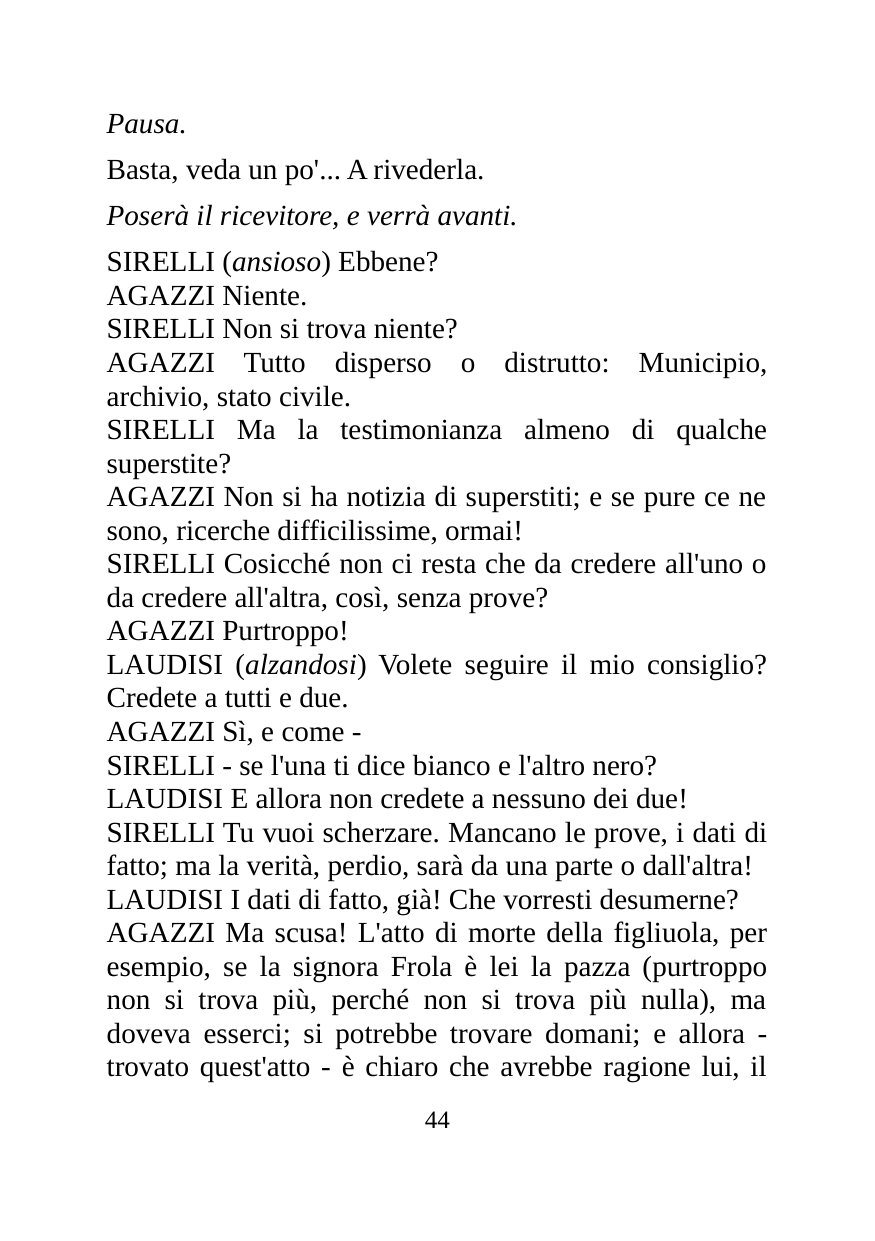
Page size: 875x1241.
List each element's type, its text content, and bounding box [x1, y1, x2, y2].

text LAUDISI I dati di fatto, già! Che vorresti desumerne? [106, 882, 768, 915]
text SIRELLI (ansioso) Ebbene? [106, 244, 768, 278]
text Basta, veda un po'... A rivederla. [106, 152, 768, 186]
text LAUDISI (alzandosi) Volete seguire il mio consiglio? Credete a tutti e due. [106, 647, 768, 714]
text Pausa. [106, 106, 768, 140]
text AGAZZI Niente. [106, 278, 768, 312]
text Poserà il ricevitore, e verrà avanti. [106, 198, 768, 232]
text LAUDISI E allora non credete a nessuno dei due! [106, 781, 768, 815]
text SIRELLI Cosicché non ci resta che da credere all'uno o da credere all'altra, così, senza prove? [106, 546, 768, 613]
text AGAZZI Non si ha notizia di superstiti; e se pure ce ne sono, ricerche difficilissime, ormai! [106, 479, 768, 546]
text SIRELLI - se l'una ti dice bianco e l'altro nero? [106, 748, 768, 781]
text SIRELLI Ma la testimonianza almeno di qualche superstite? [106, 412, 768, 479]
text AGAZZI Purtroppo! [106, 613, 768, 647]
text AGAZZI Tutto disperso o distrutto: Municipio, archivio, stato civile. [106, 345, 768, 412]
text SIRELLI Non si trova niente? [106, 312, 768, 345]
text AGAZZI Ma scusa! L'atto di morte della figliuola, per esempio, se la signora Frola è lei la pazza (purtroppo non si trova più, perché non si trova più nulla), ma doveva esserci; si potrebbe trovare domani; e allora - trovato quest'atto - è chiaro che avrebbe ragione lui, il [106, 915, 768, 1083]
text AGAZZI Sì, e come - [106, 714, 768, 748]
text SIRELLI Tu vuoi scherzare. Mancano le prove, i dati di fatto; ma la verità, perdio, sarà da una parte o dall'altra! [106, 815, 768, 882]
